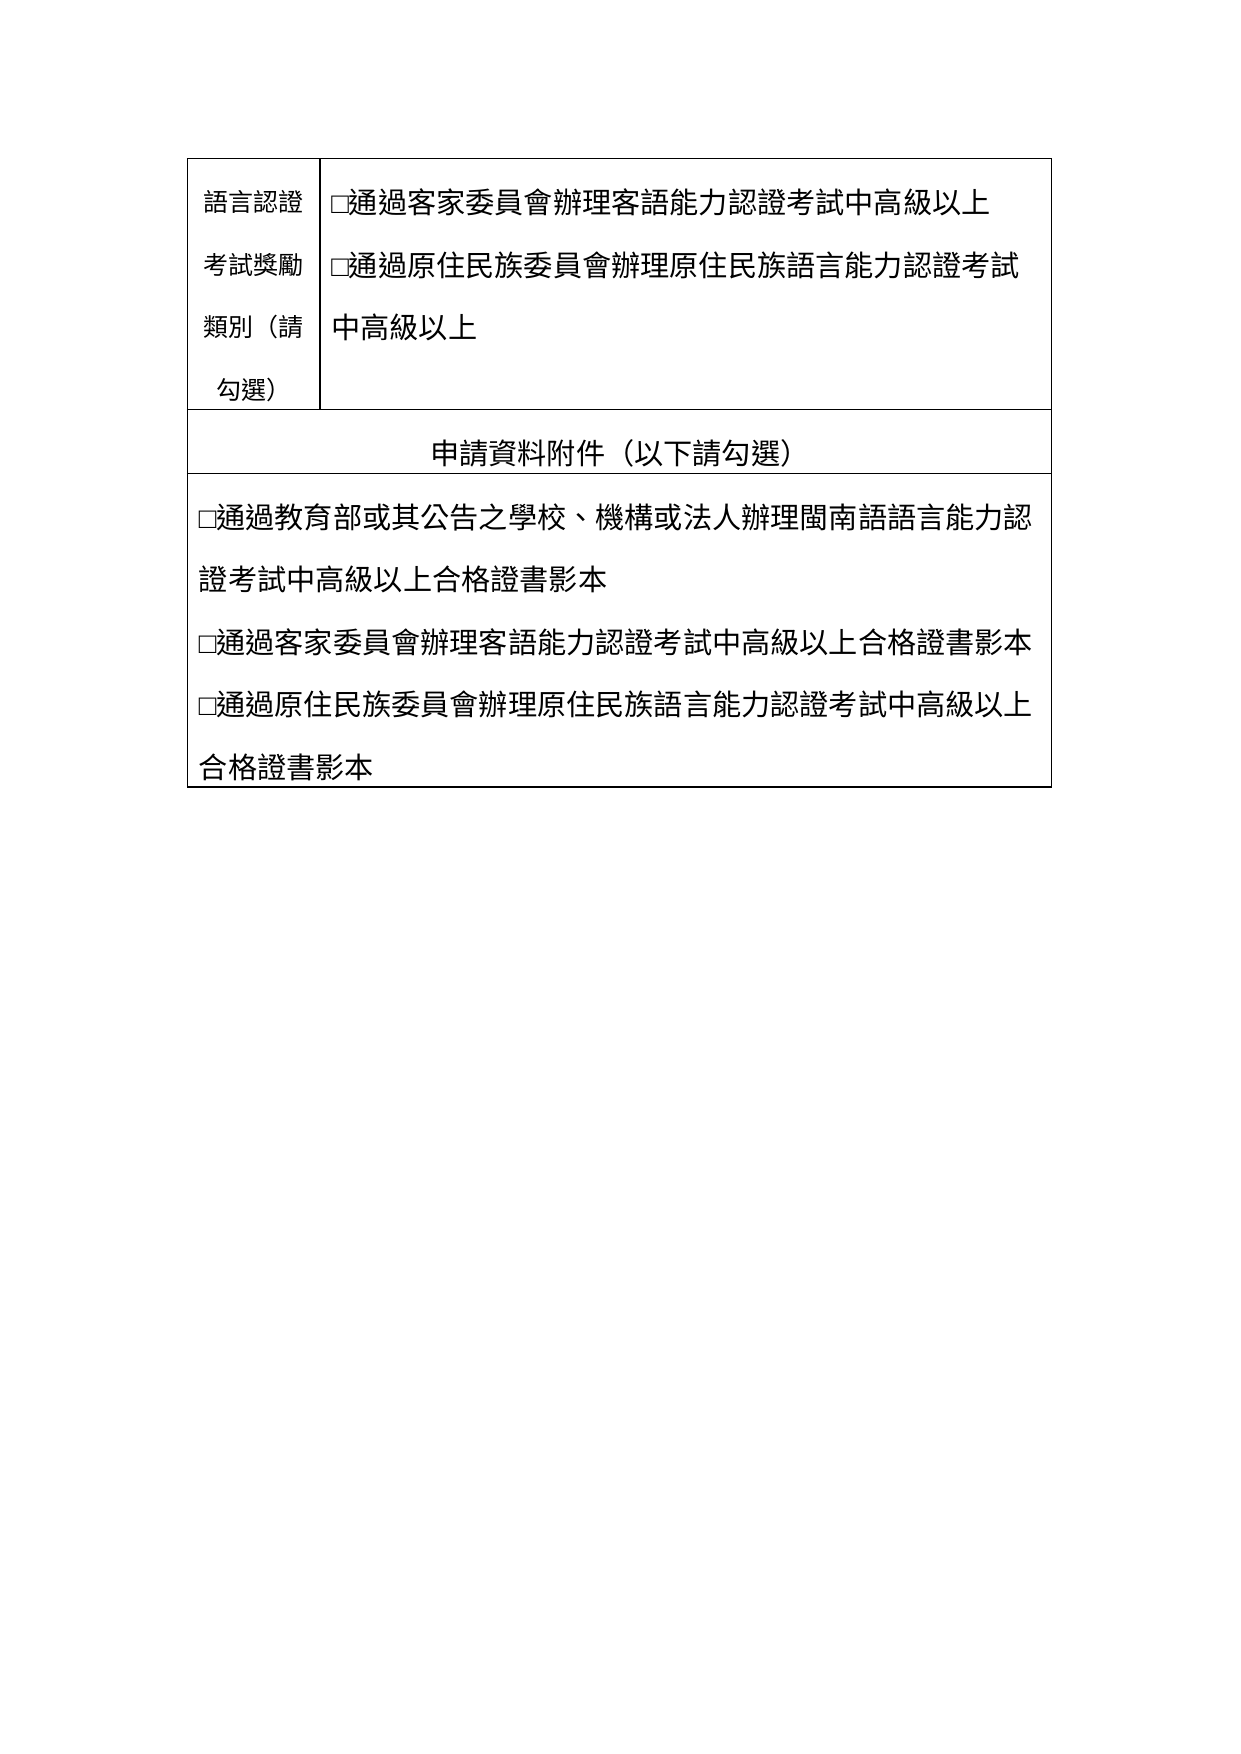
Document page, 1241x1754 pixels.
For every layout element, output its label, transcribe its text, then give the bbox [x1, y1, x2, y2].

table_cell □通過客家委員會辦理客語能力認證考試中高級以上 □通過原住民族委員會辦理原住民族語言能力認證考試中高級以上 [321, 159, 1051, 409]
table_cell □通過教育部或其公告之學校、機構或法人辦理閩南語語言能力認證考試中高級以上合格證書影本 □通過客家委員會辦理客語能力認證考試中高級以上合格證書影本 □通過原住民族委員會辦理原住民族語言能力認證考試中高級以上合格證書影本 [188, 474, 1051, 786]
table_cell 語言認證考試獎勵類別（請勾選） [188, 159, 319, 409]
table_cell 申請資料附件（以下請勾選） [188, 410, 1051, 473]
